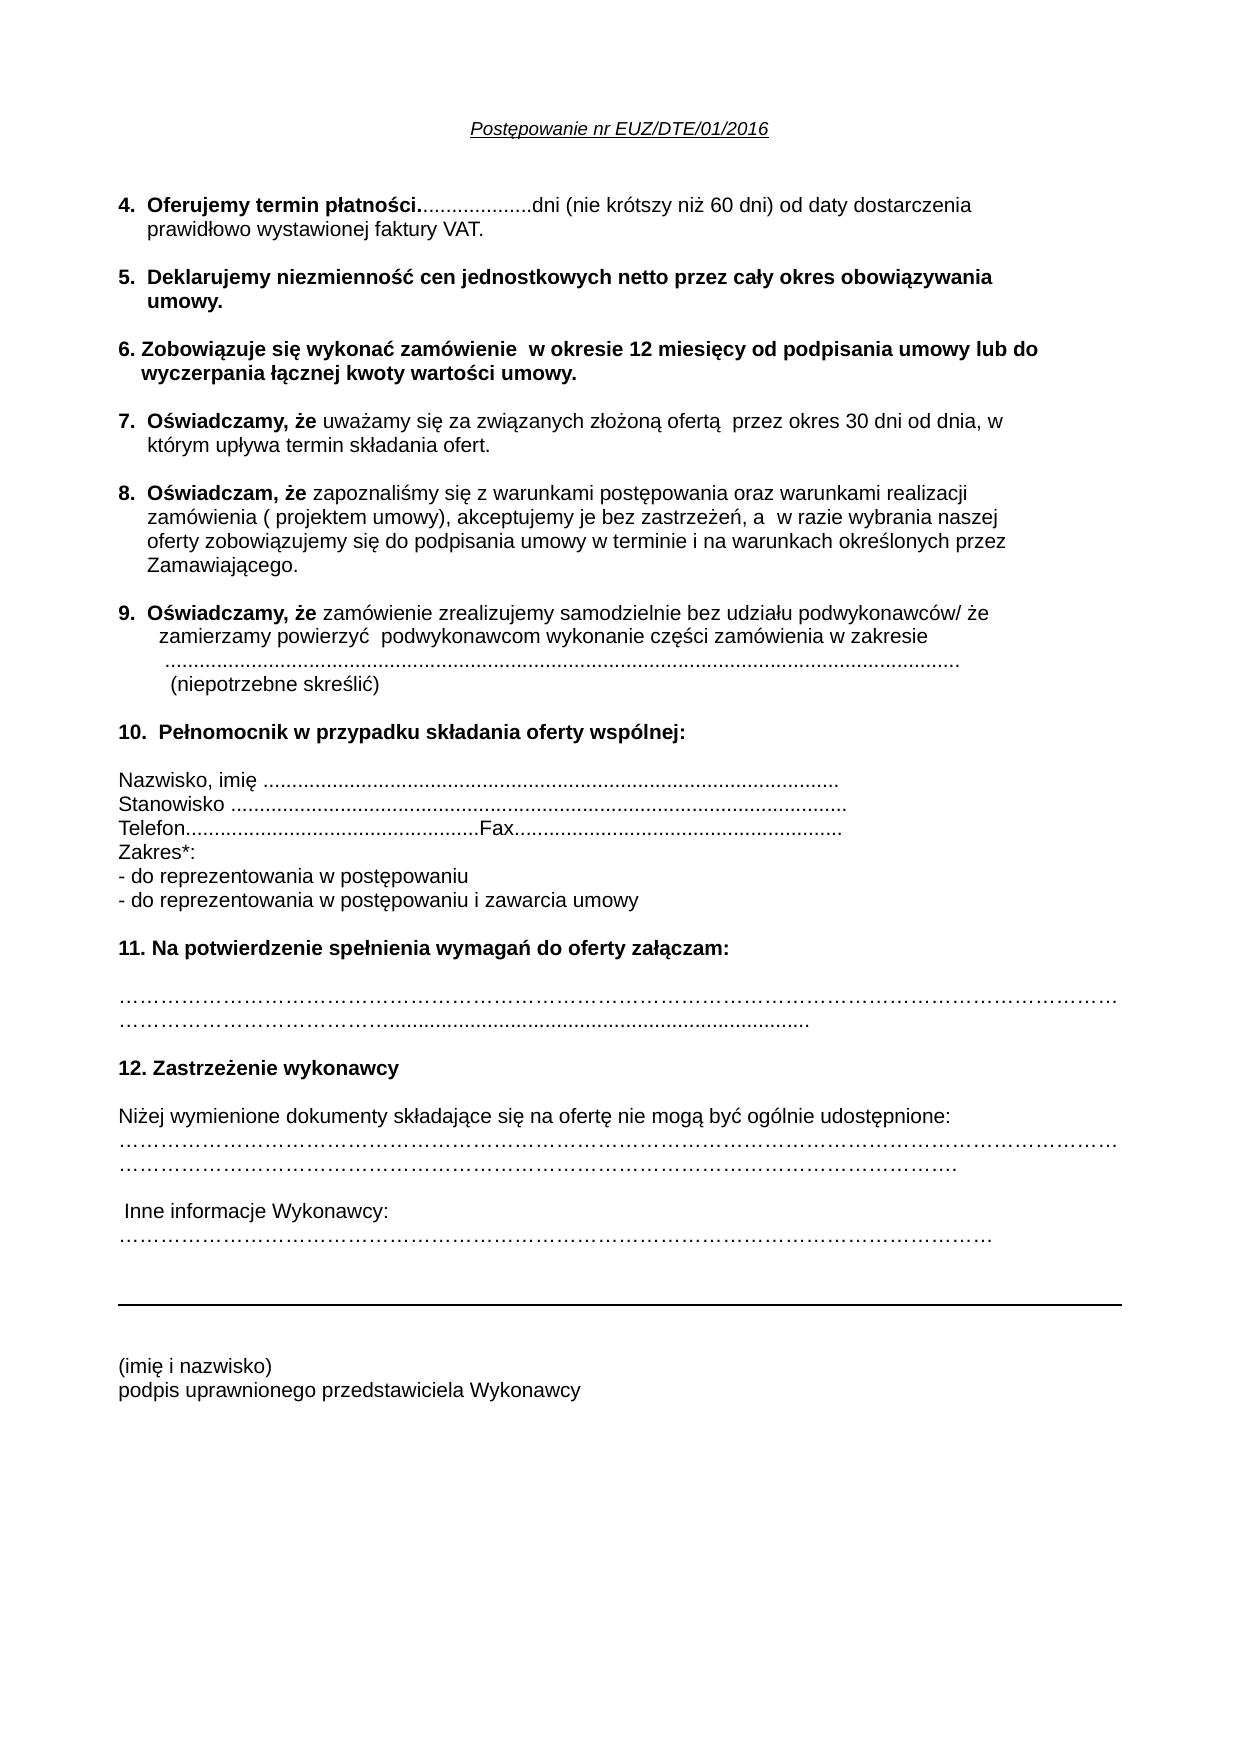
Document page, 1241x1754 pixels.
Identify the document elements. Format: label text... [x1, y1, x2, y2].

text ……………………………………………………………………………………………………………… [118, 1223, 1122, 1247]
text zamierzamy powierzyć podwykonawcom wykonanie części zamówienia w zakresie [118, 624, 1122, 648]
text Niżej wymienione dokumenty składające się na ofertę nie mogą być ogólnie udostępnione: [118, 1103, 1122, 1127]
text Stanowisko ........................................................................................................... [118, 792, 1122, 816]
text …………………………………………………………………………………………………………………………………………………………………......................................................................... [118, 984, 1122, 1032]
text zamówienia ( projektem umowy), akceptujemy je bez zastrzeżeń, a w razie wybrania naszej [118, 504, 1122, 528]
text (niepotrzebne skreślić) [118, 672, 1122, 696]
text .......................................................................................................................................... [118, 648, 1122, 672]
text (imię i nazwisko) [118, 1354, 1122, 1378]
text 5. Deklarujemy niezmienność cen jednostkowych netto przez cały okres obowiązywania [118, 265, 1122, 289]
text …………………………………………………………………………………………………………………………………………………………………………………………………………………………………………. [118, 1127, 1122, 1175]
text 6. Zobowiązuje się wykonać zamówienie w okresie 12 miesięcy od podpisania umowy lub do [118, 337, 1122, 361]
text podpis uprawnionego przedstawiciela Wykonawcy [118, 1378, 1122, 1402]
text 11. Na potwierdzenie spełnienia wymagań do oferty załączam: [118, 936, 1122, 960]
text 9. Oświadczamy, że zamówienie zrealizujemy samodzielnie bez udziału podwykonawców/ że [118, 600, 1122, 624]
text Zamawiającego. [118, 552, 1122, 576]
text Telefon...................................................Fax......................................................... [118, 816, 1122, 840]
text - do reprezentowania w postępowaniu i zawarcia umowy [118, 888, 1122, 912]
text którym upływa termin składania ofert. [118, 433, 1122, 457]
text 12. Zastrzeżenie wykonawcy [118, 1056, 1122, 1079]
text oferty zobowiązujemy się do podpisania umowy w terminie i na warunkach określonych przez [118, 528, 1122, 552]
text Zakres*: [118, 840, 1122, 864]
text 7. Oświadczamy, że uważamy się za związanych złożoną ofertą przez okres 30 dni od dnia, w [118, 409, 1122, 433]
text Nazwisko, imię .................................................................................................... [118, 768, 1122, 792]
text - do reprezentowania w postępowaniu [118, 864, 1122, 888]
text 8. Oświadczam, że zapoznaliśmy się z warunkami postępowania oraz warunkami realizacji [118, 481, 1122, 504]
text prawidłowo wystawionej faktury VAT. [118, 217, 1122, 241]
text 10. Pełnomocnik w przypadku składania oferty wspólnej: [118, 720, 1122, 744]
text wyczerpania łącznej kwoty wartości umowy. [118, 361, 1122, 385]
text Inne informacje Wykonawcy: [118, 1199, 1122, 1223]
text umowy. [118, 289, 1122, 313]
text 4. Oferujemy termin płatności....................dni (nie krótszy niż 60 dni) od daty dostarczenia [118, 193, 1122, 217]
